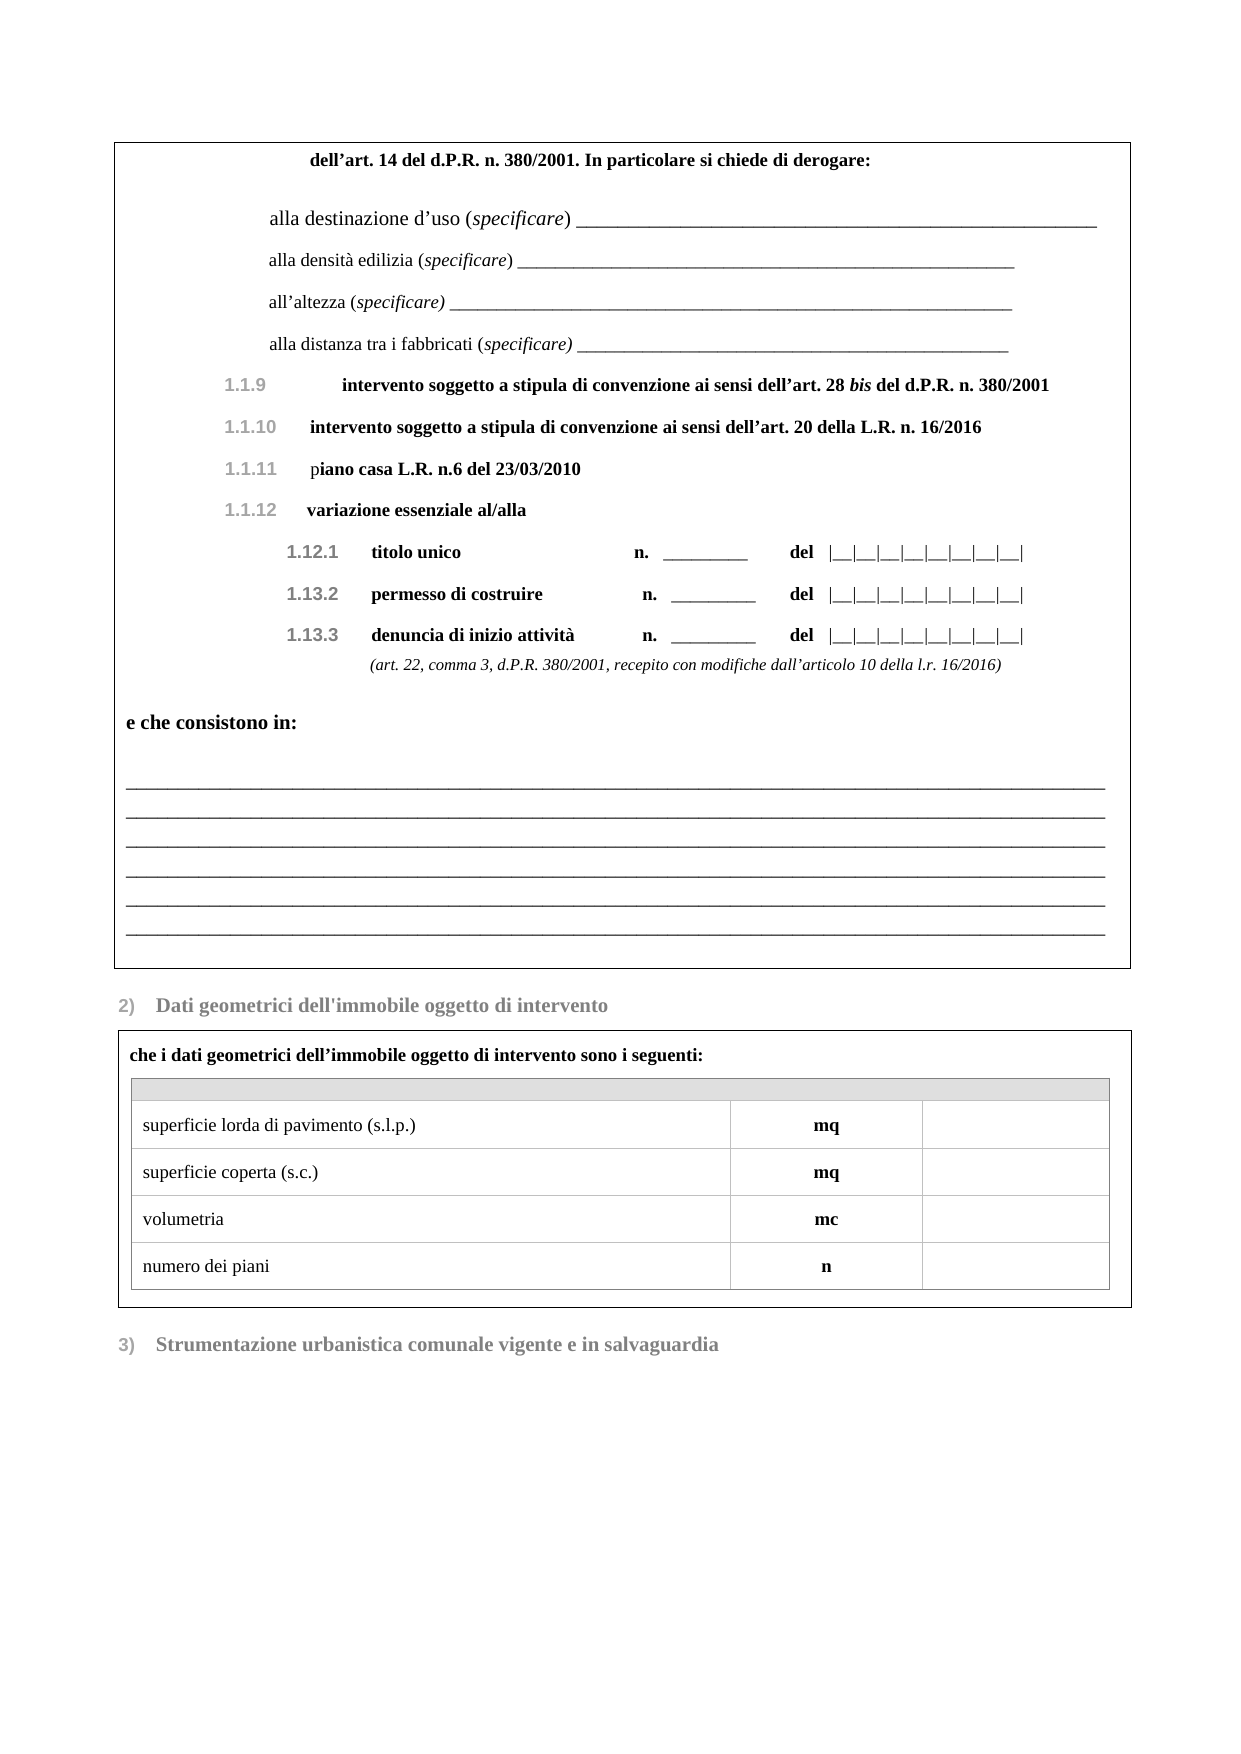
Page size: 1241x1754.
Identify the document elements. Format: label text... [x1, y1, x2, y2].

list Strumentazione urbanistica comunale vigente e in salvaguardia [118, 1332, 1122, 1356]
table_header dell’art. 14 del d.P.R. n. 380/2001. In particolare si chiede di derogare:  alla destinazione d’uso (specificare) __________________________________________________  alla densità edilizia (specificare) _____________________________________________________  all’altezza (specificare) ____________________________________________________________  alla distanza tra i fabbricati (specificare) ______________________________________________  intervento soggetto a stipula di convenzione ai sensi dell’art. 28 bis del d.P.R. n. 380/2001 1.1.10  intervento soggetto a stipula di convenzione ai sensi dell’art. 20 della L.R. n. 16/2016 1.1.11  piano casa L.R. n.6 del 23/03/2010 1.1.12  variazione essenziale al/alla 1.12.1  titolo unico n. _________ del |__|__|__|__|__|__|__|__| 1.13.2  permesso di costruire n. _________ del |__|__|__|__|__|__|__|__| 1.13.3  denuncia di inizio attività n. _________ del |__|__|__|__|__|__|__|__| (art. 22, comma 3, d.P.R. 380/2001, recepito con modifiche dall’articolo 10 della l.r. 16/2016) e che consistono in: ______________________________________________________________________________________________ ______________________________________________________________________________________________ ______________________________________________________________________________________________ ______________________________________________________________________________________________ ______________________________________________________________________________________________ ______________________________________________________________________________________________ [115, 143, 1130, 968]
table_cell [923, 1149, 1109, 1195]
table_cell n [731, 1243, 922, 1289]
table_cell mq [731, 1101, 922, 1147]
table_cell [923, 1101, 1109, 1147]
table_cell numero dei piani [132, 1243, 730, 1289]
table_header che i dati geometrici dell’immobile oggetto di intervento sono i seguenti: [119, 1031, 1131, 1307]
table_cell [923, 1243, 1109, 1289]
table_cell [923, 1196, 1109, 1242]
table_header [132, 1079, 1109, 1100]
table_cell mc [731, 1196, 922, 1242]
table_cell volumetria [132, 1196, 730, 1242]
table_cell superficie coperta (s.c.) [132, 1149, 730, 1195]
table_cell superficie lorda di pavimento (s.l.p.) [132, 1101, 730, 1147]
table_cell mq [731, 1149, 922, 1195]
list Dati geometrici dell'immobile oggetto di intervento [118, 993, 1122, 1017]
